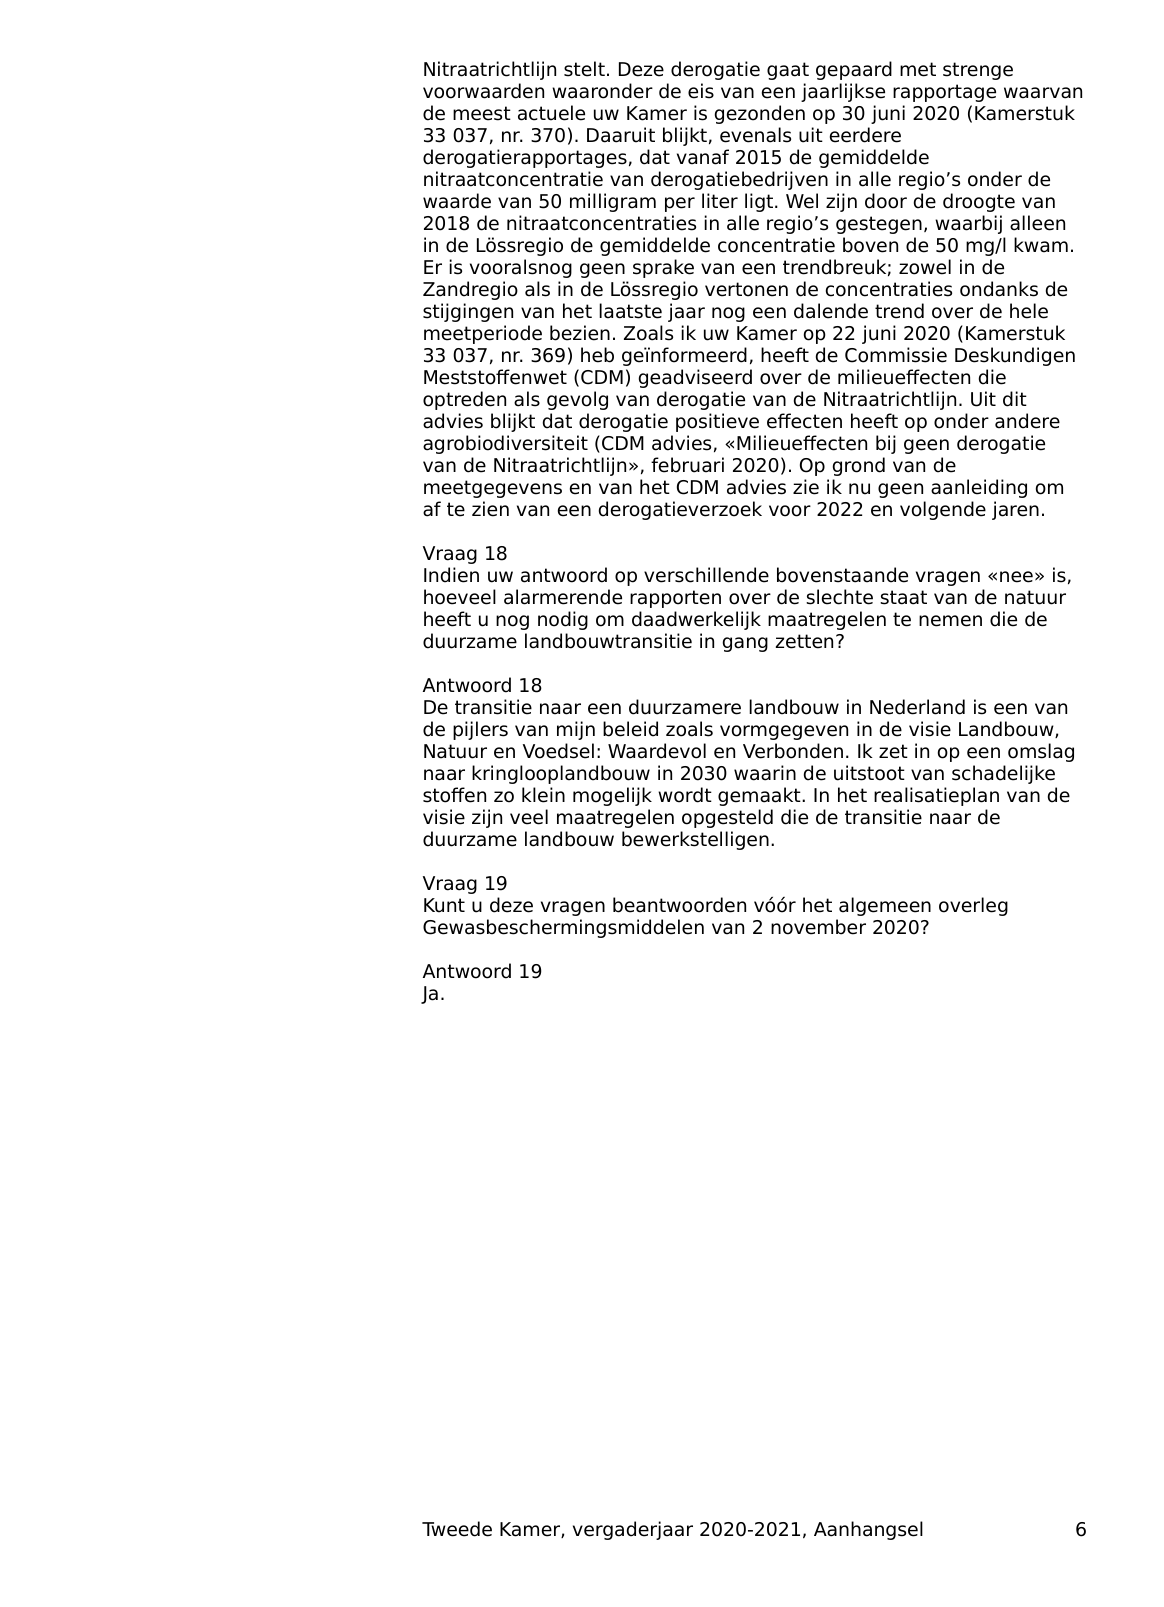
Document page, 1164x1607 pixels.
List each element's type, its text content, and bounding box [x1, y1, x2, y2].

text Ja. [422, 983, 1087, 1005]
text Antwoord 19 [422, 961, 1087, 983]
text Kunt u deze vragen beantwoorden vóór het algemeen overleg Gewasbeschermingsmiddelen van 2 november 2020? [422, 895, 1087, 939]
text Indien uw antwoord op verschillende bovenstaande vragen «nee» is, hoeveel alarmerende rapporten over de slechte staat van de natuur heeft u nog nodig om daadwerkelijk maatregelen te nemen die de duurzame landbouwtransitie in gang zetten? [422, 565, 1087, 653]
text Antwoord 18 [422, 675, 1087, 697]
text De transitie naar een duurzamere landbouw in Nederland is een van de pijlers van mijn beleid zoals vormgegeven in de visie Landbouw, Natuur en Voedsel: Waardevol en Verbonden. Ik zet in op een omslag naar kringlooplandbouw in 2030 waarin de uitstoot van schadelijke stoffen zo klein mogelijk wordt gemaakt. In het realisatieplan van de visie zijn veel maatregelen opgesteld die de transitie naar de duurzame landbouw bewerkstelligen. [422, 697, 1087, 851]
text Vraag 18 [422, 543, 1087, 565]
text Vraag 19 [422, 873, 1087, 895]
text Nitraatrichtlijn stelt. Deze derogatie gaat gepaard met strenge voorwaarden waaronder de eis van een jaarlijkse rapportage waarvan de meest actuele uw Kamer is gezonden op 30 juni 2020 (Kamerstuk 33 037, nr. 370). Daaruit blijkt, evenals uit eerdere derogatierapportages, dat vanaf 2015 de gemiddelde nitraatconcentratie van derogatiebedrijven in alle regio’s onder de waarde van 50 milligram per liter ligt. Wel zijn door de droogte van 2018 de nitraatconcentraties in alle regio’s gestegen, waarbij alleen in de Lössregio de gemiddelde concentratie boven de 50 mg/l kwam. Er is vooralsnog geen sprake van een trendbreuk; zowel in de Zandregio als in de Lössregio vertonen de concentraties ondanks de stijgingen van het laatste jaar nog een dalende trend over de hele meetperiode bezien. Zoals ik uw Kamer op 22 juni 2020 (Kamerstuk 33 037, nr. 369) heb geïnformeerd, heeft de Commissie Deskundigen Meststoffenwet (CDM) geadviseerd over de milieueffecten die optreden als gevolg van derogatie van de Nitraatrichtlijn. Uit dit advies blijkt dat derogatie positieve effecten heeft op onder andere agrobiodiversiteit (CDM advies, «Milieueffecten bij geen derogatie van de Nitraatrichtlijn», februari 2020). Op grond van de meetgegevens en van het CDM advies zie ik nu geen aanleiding om af te zien van een derogatieverzoek voor 2022 en volgende jaren. [422, 59, 1087, 521]
